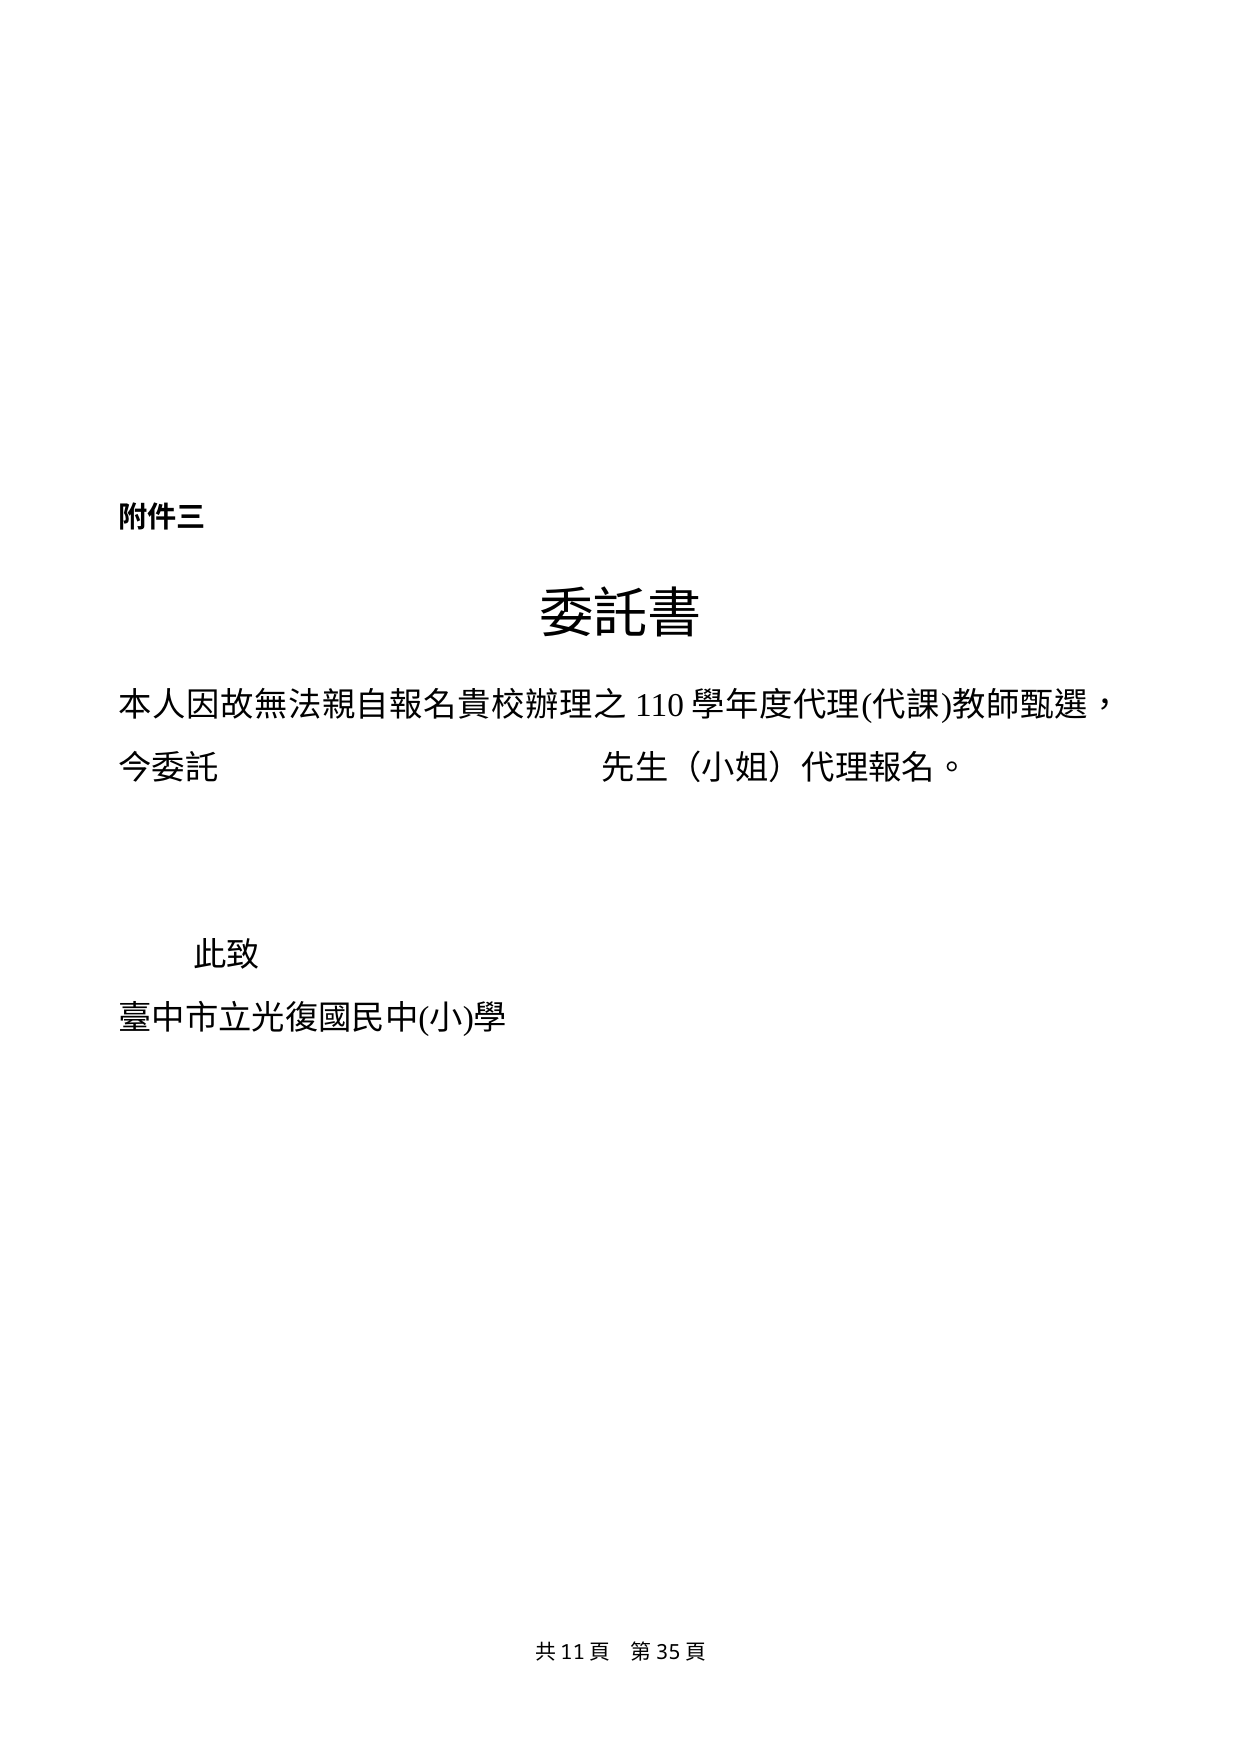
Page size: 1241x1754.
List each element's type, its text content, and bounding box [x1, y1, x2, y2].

text 本人因故無法親自報名貴校辦理之110學年度代理(代課)教師甄選，今委託 先生（小姐）代理報名。 [118, 661, 1122, 786]
text 此致 [118, 911, 1122, 973]
text 臺中市立光復國民中(小)學 [118, 973, 1122, 1036]
text 委託書 [118, 536, 1122, 661]
text 附件三 [118, 473, 1122, 536]
